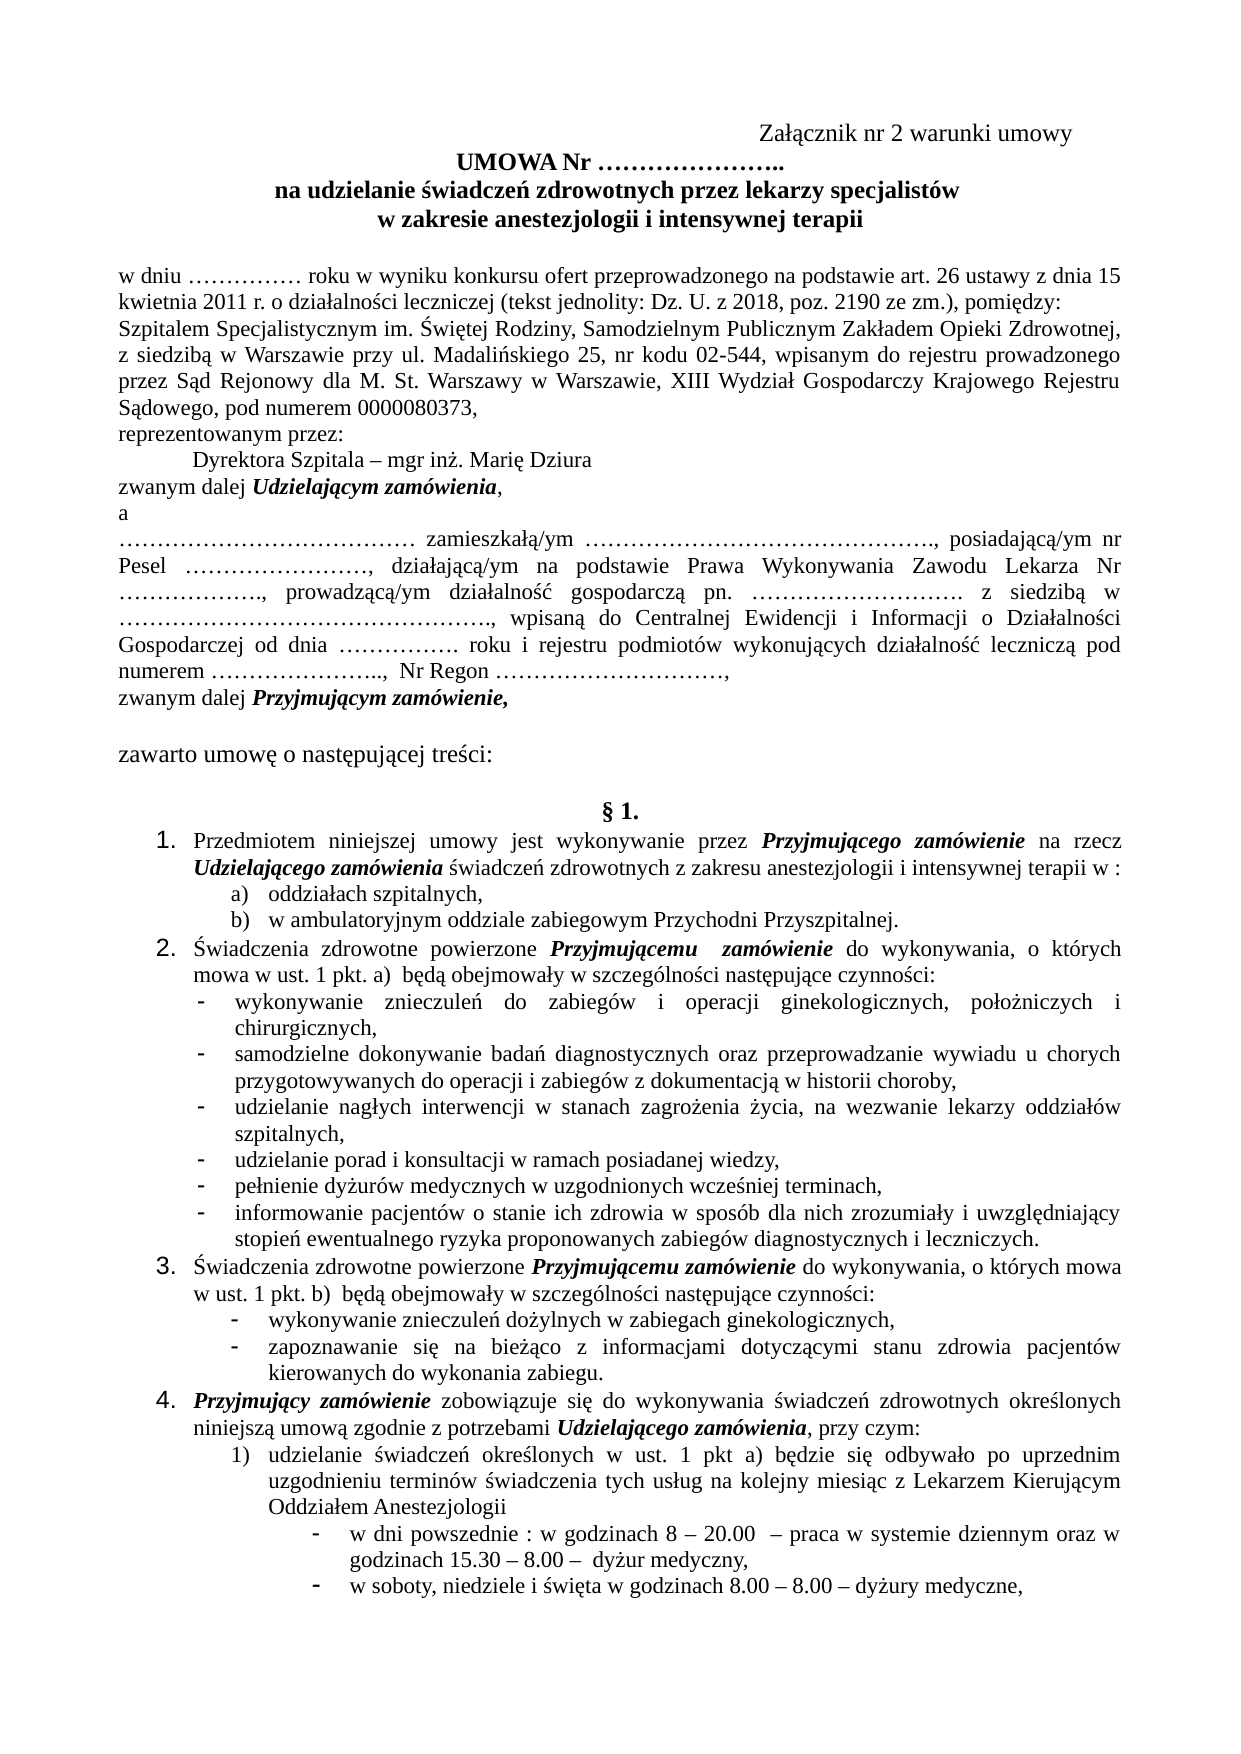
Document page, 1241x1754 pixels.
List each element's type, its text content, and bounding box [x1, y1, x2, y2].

list udzielanie porad i konsultacji w ramach posiadanej wiedzy, [197, 1146, 1122, 1172]
list Przyjmujący zamówienie zobowiązuje się do wykonywania świadczeń zdrowotnych określonych niniejszą umową zgodnie z potrzebami Udzielającego zamówienia, przy czym: [156, 1386, 1122, 1441]
text w dniu …………… roku w wyniku konkursu ofert przeprowadzonego na podstawie art. 26 ustawy z dnia 15 kwietnia 2011 r. o działalności leczniczej (tekst jednolity: Dz. U. z 2018, poz. 2190 ze zm.), pomiędzy: [118, 262, 1122, 314]
text reprezentowanym przez: [118, 420, 1122, 446]
list udzielanie nagłych interwencji w stanach zagrożenia życia, na wezwanie lekarzy oddziałów szpitalnych, [197, 1093, 1122, 1146]
list wykonywanie znieczuleń dożylnych w zabiegach ginekologicznych, [231, 1306, 1122, 1333]
list zapoznawanie się na bieżąco z informacjami dotyczącymi stanu zdrowia pacjentów kierowanych do wykonania zabiegu. [231, 1333, 1122, 1386]
list wykonywanie znieczuleń do zabiegów i operacji ginekologicznych, położniczych i chirurgicznych, [197, 988, 1122, 1041]
text ………………………………… zamieszkałą/ym ………………………………………., posiadającą/ym nr Pesel ……………………, działającą/ym na podstawie Prawa Wykonywania Zawodu Lekarza Nr ………………., prowadzącą/ym działalność gospodarczą pn. ………………………. z siedzibą w …………………………………………., wpisaną do Centralnej Ewidencji i Informacji o Działalności Gospodarczej od dnia ……………. roku i rejestru podmiotów wykonujących działalność leczniczą pod numerem ………………….., Nr Regon …………………………, [118, 525, 1122, 683]
text w zakresie anestezjologii i intensywnej terapii [118, 204, 1122, 233]
list Świadczenia zdrowotne powierzone Przyjmującemu zamówienie do wykonywania, o których mowa w ust. 1 pkt. b) będą obejmowały w szczególności następujące czynności: [156, 1251, 1122, 1306]
list informowanie pacjentów o stanie ich zdrowia w sposób dla nich zrozumiały i uwzględniający stopień ewentualnego ryzyka proponowanych zabiegów diagnostycznych i leczniczych. [197, 1199, 1122, 1251]
list udzielanie świadczeń określonych w ust. 1 pkt a) będzie się odbywało po uprzednim uzgodnieniu terminów świadczenia tych usług na kolejny miesiąc z Lekarzem Kierującym Oddziałem Anestezjologii [231, 1441, 1122, 1520]
text na udzielanie świadczeń zdrowotnych przez lekarzy specjalistów [118, 176, 1122, 204]
list w soboty, niedziele i święta w godzinach 8.00 – 8.00 – dyżury medyczne, [312, 1572, 1122, 1599]
list samodzielne dokonywanie badań diagnostycznych oraz przeprowadzanie wywiadu u chorych przygotowywanych do operacji i zabiegów z dokumentacją w historii choroby, [197, 1041, 1122, 1093]
list w dni powszednie : w godzinach 8 – 20.00 – praca w systemie dziennym oraz w godzinach 15.30 – 8.00 – dyżur medyczny, [312, 1520, 1122, 1572]
list w ambulatoryjnym oddziale zabiegowym Przychodni Przyszpitalnej. [231, 906, 1122, 933]
text zwanym dalej Przyjmującym zamówienie, [118, 683, 1122, 710]
list Przedmiotem niniejszej umowy jest wykonywanie przez Przyjmującego zamówienie na rzecz Udzielającego zamówienia świadczeń zdrowotnych z zakresu anestezjologii i intensywnej terapii w : [156, 825, 1122, 880]
text UMOWA Nr ………………….. [118, 147, 1122, 176]
text a [118, 499, 1122, 525]
list oddziałach szpitalnych, [231, 880, 1122, 906]
list Świadczenia zdrowotne powierzone Przyjmującemu zamówienie do wykonywania, o których mowa w ust. 1 pkt. a) będą obejmowały w szczególności następujące czynności: [156, 933, 1122, 988]
list pełnienie dyżurów medycznych w uzgodnionych wcześniej terminach, [197, 1172, 1122, 1199]
text § 1. [118, 796, 1122, 825]
text zawarto umowę o następującej treści: [118, 739, 1122, 767]
text Dyrektora Szpitala – mgr inż. Marię Dziura [118, 446, 1122, 473]
text Szpitalem Specjalistycznym im. Świętej Rodziny, Samodzielnym Publicznym Zakładem Opieki Zdrowotnej, z siedzibą w Warszawie przy ul. Madalińskiego 25, nr kodu 02-544, wpisanym do rejestru prowadzonego przez Sąd Rejonowy dla M. St. Warszawy w Warszawie, XIII Wydział Gospodarczy Krajowego Rejestru Sądowego, pod numerem 0000080373, [118, 314, 1122, 420]
text Załącznik nr 2 warunki umowy [118, 118, 1122, 147]
text zwanym dalej Udzielającym zamówienia, [118, 473, 1122, 499]
